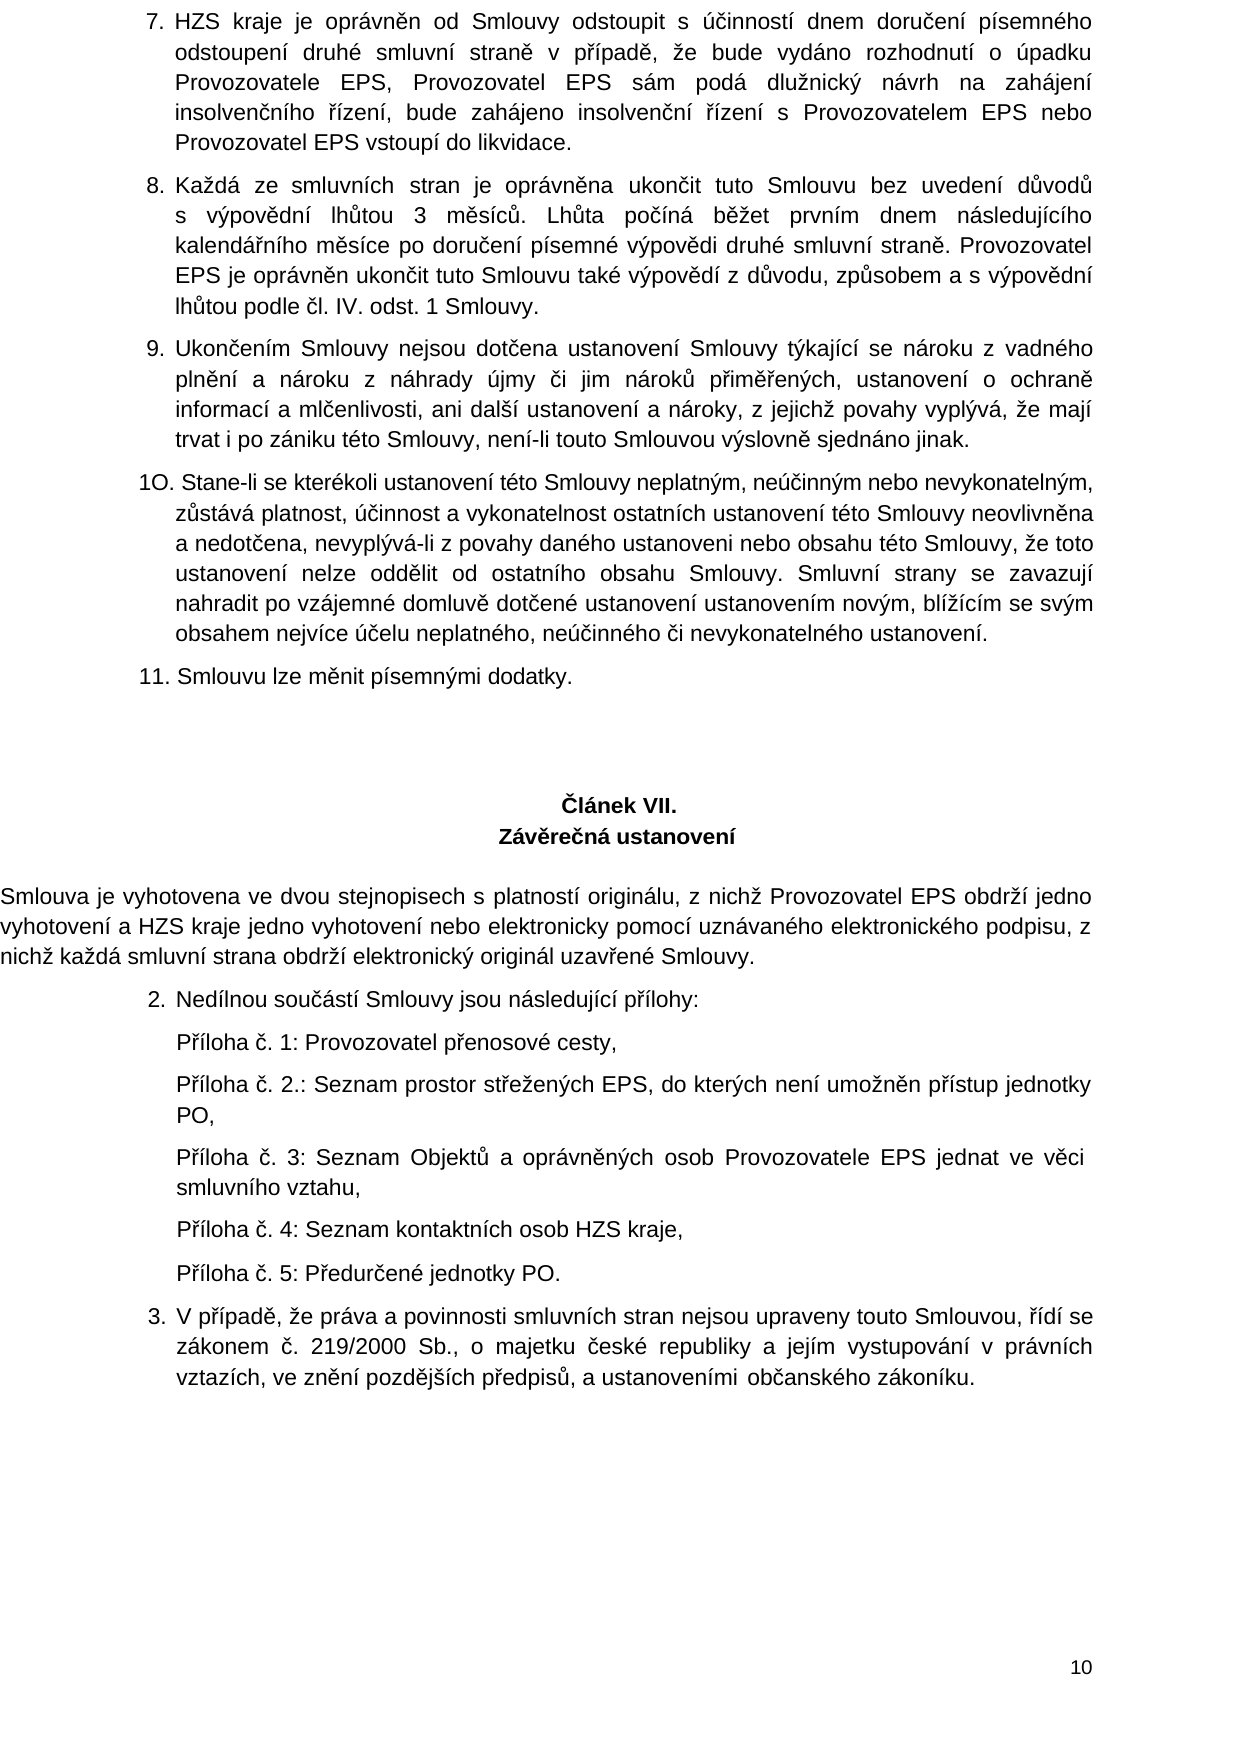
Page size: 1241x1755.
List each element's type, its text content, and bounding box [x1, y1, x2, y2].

text Příloha č. 2.: Seznam prostor střežených EPS, do kterých není umožněn přístup jednotky PO, [176, 1071, 1092, 1128]
text 11. Smlouvu lze měnit písemnými dodatky. [139, 663, 1196, 690]
list Každá ze smluvních stran je oprávněna ukončit tuto Smlouvu bez uvedení důvodů s výpovědní lhůtou 3 měsíců. Lhůta počíná běžet prvním dnem následujícího kalendářního měsíce po doručení písemné výpovědi druhé smluvní straně. Provozovatel EPS je oprávněn ukončit tuto Smlouvu také výpovědí z důvodu, způsobem a s výpovědní lhůtou podle čl. IV. odst. 1 Smlouvy. [146, 172, 1093, 319]
list Smlouva je vyhotovena ve dvou stejnopisech s platností originálu, z nichž Provozovatel EPS obdrží jedno vyhotovení a HZS kraje jedno vyhotovení nebo elektronicky pomocí uznávaného elektronického podpisu, z nichž každá smluvní strana obdrží elektronický originál uzavřené Smlouvy. [0, 883, 1092, 969]
text 1O. Stane-li se kterékoli ustanovení této Smlouvy neplatným, neúčinným nebo nevykonatelným, zůstává platnost, účinnost a vykonatelnost ostatních ustanovení této Smlouvy neovlivněna a nedotčena, nevyplývá-li z povahy daného ustanoveni nebo obsahu této Smlouvy, že toto ustanovení nelze oddělit od ostatního obsahu Smlouvy. Smluvní strany se zavazují nahradit po vzájemné domluvě dotčené ustanovení ustanovením novým, blížícím se svým obsahem nejvíce účelu neplatného, neúčinného či nevykonatelného ustanovení. [138, 469, 1094, 647]
text Článek VII. Závěrečná ustanovení [498, 793, 749, 849]
list HZS kraje je oprávněn od Smlouvy odstoupit s účinností dnem doručení písemného odstoupení druhé smluvní straně v případě, že bude vydáno rozhodnutí o úpadku Provozovatele EPS, Provozovatel EPS sám podá dlužnický návrh na zahájení insolvenčního řízení, bude zahájeno insolvenční řízení s Provozovatelem EPS nebo Provozovatel EPS vstoupí do likvidace. [146, 8, 1092, 156]
list Ukončením Smlouvy nejsou dotčena ustanovení Smlouvy týkající se nároku z vadného plnění a nároku z náhrady újmy či jim nároků přiměřených, ustanovení o ochraně informací a mlčenlivosti, ani další ustanovení a nároky, z jejichž povahy vyplývá, že mají trvat i po zániku této Smlouvy, není-li touto Smlouvou výslovně sjednáno jinak. [146, 335, 1093, 452]
list Nedílnou součástí Smlouvy jsou následující přílohy: Příloha č. 1: Provozovatel přenosové cesty, [147, 986, 699, 1055]
text Příloha č. 3: Seznam Objektů a oprávněných osob Provozovatele EPS jednat ve věci smluvního vztahu, [176, 1144, 1137, 1200]
list V případě, že práva a povinnosti smluvních stran nejsou upraveny touto Smlouvou, řídí se zákonem č. 219/2000 Sb., o majetku české republiky a jejím vystupování v právních vztazích, ve znění pozdějších předpisů, a ustanoveními občanského zákoníku. [148, 1303, 1094, 1390]
text Příloha č. 4: Seznam kontaktních osob HZS kraje, Příloha č. 5: Předurčené jednotky PO. [176, 1216, 749, 1286]
